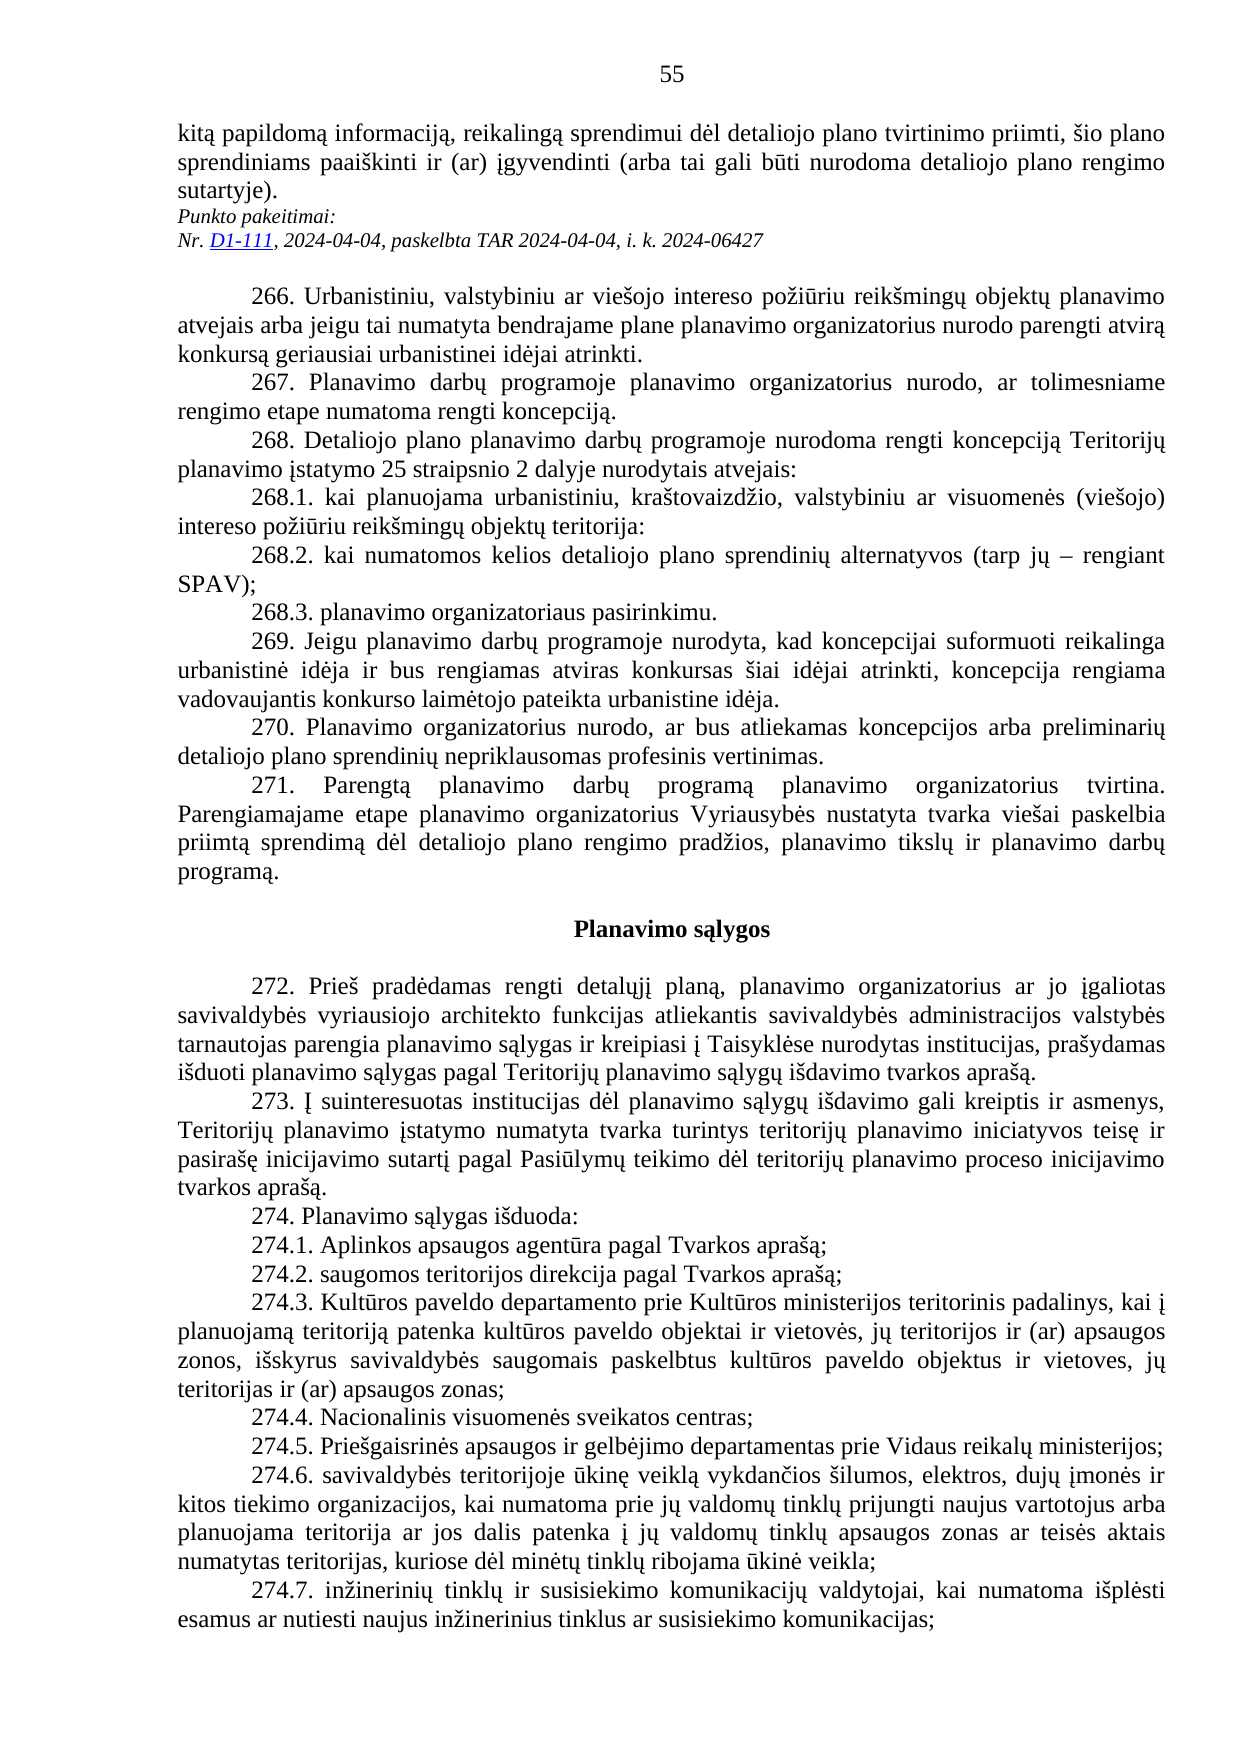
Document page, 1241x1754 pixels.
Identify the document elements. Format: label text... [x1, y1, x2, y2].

text 274.2. saugomos teritorijos direkcija pagal Tvarkos aprašą; [177, 1259, 1166, 1287]
text 268.3. planavimo organizatoriaus pasirinkimu. [177, 597, 1166, 626]
text 274.5. Priešgaisrinės apsaugos ir gelbėjimo departamentas prie Vidaus reikalų ministerijos; [177, 1431, 1166, 1460]
text 267. Planavimo darbų programoje planavimo organizatorius nurodo, ar tolimesniame rengimo etape numatoma rengti koncepciją. [177, 367, 1166, 425]
text 274.4. Nacionalinis visuomenės sveikatos centras; [177, 1402, 1166, 1431]
text 268.2. kai numatomos kelios detaliojo plano sprendinių alternatyvos (tarp jų – rengiant SPAV); [177, 540, 1166, 597]
text Punkto pakeitimai: [177, 204, 1166, 228]
text 274.1. Aplinkos apsaugos agentūra pagal Tvarkos aprašą; [177, 1230, 1166, 1259]
text 266. Urbanistiniu, valstybiniu ar viešojo intereso požiūriu reikšmingų objektų planavimo atvejais arba jeigu tai numatyta bendrajame plane planavimo organizatorius nurodo parengti atvirą konkursą geriausiai urbanistinei idėjai atrinkti. [177, 281, 1166, 367]
text 268.1. kai planuojama urbanistiniu, kraštovaizdžio, valstybiniu ar visuomenės (viešojo) intereso požiūriu reikšmingų objektų teritorija: [177, 482, 1166, 540]
text 271. Parengtą planavimo darbų programą planavimo organizatorius tvirtina. Parengiamajame etape planavimo organizatorius Vyriausybės nustatyta tvarka viešai paskelbia priimtą sprendimą dėl detaliojo plano rengimo pradžios, planavimo tikslų ir planavimo darbų programą. [177, 770, 1166, 885]
text 268. Detaliojo plano planavimo darbų programoje nurodoma rengti koncepciją Teritorijų planavimo įstatymo 25 straipsnio 2 dalyje nurodytais atvejais: [177, 425, 1166, 482]
text Nr. D1-111, 2024-04-04, paskelbta TAR 2024-04-04, i. k. 2024-06427 [177, 228, 1166, 252]
text 270. Planavimo organizatorius nurodo, ar bus atliekamas koncepcijos arba preliminarių detaliojo plano sprendinių nepriklausomas profesinis vertinimas. [177, 712, 1166, 770]
text 273. Į suinteresuotas institucijas dėl planavimo sąlygų išdavimo gali kreiptis ir asmenys, Teritorijų planavimo įstatymo numatyta tvarka turintys teritorijų planavimo iniciatyvos teisę ir pasirašę inicijavimo sutartį pagal Pasiūlymų teikimo dėl teritorijų planavimo proceso inicijavimo tvarkos aprašą. [177, 1086, 1166, 1201]
text 274.6. savivaldybės teritorijoje ūkinę veiklą vykdančios šilumos, elektros, dujų įmonės ir kitos tiekimo organizacijos, kai numatoma prie jų valdomų tinklų prijungti naujus vartotojus arba planuojama teritorija ar jos dalis patenka į jų valdomų tinklų apsaugos zonas ar teisės aktais numatytas teritorijas, kuriose dėl minėtų tinklų ribojama ūkinė veikla; [177, 1460, 1166, 1575]
text 274.3. Kultūros paveldo departamento prie Kultūros ministerijos teritorinis padalinys, kai į planuojamą teritoriją patenka kultūros paveldo objektai ir vietovės, jų teritorijos ir (ar) apsaugos zonos, išskyrus savivaldybės saugomais paskelbtus kultūros paveldo objektus ir vietoves, jų teritorijas ir (ar) apsaugos zonas; [177, 1287, 1166, 1402]
text 272. Prieš pradėdamas rengti detalųjį planą, planavimo organizatorius ar jo įgaliotas savivaldybės vyriausiojo architekto funkcijas atliekantis savivaldybės administracijos valstybės tarnautojas parengia planavimo sąlygas ir kreipiasi į Taisyklėse nurodytas institucijas, prašydamas išduoti planavimo sąlygas pagal Teritorijų planavimo sąlygų išdavimo tvarkos aprašą. [177, 971, 1166, 1086]
text 274. Planavimo sąlygas išduoda: [177, 1201, 1166, 1230]
text 269. Jeigu planavimo darbų programoje nurodyta, kad koncepcijai suformuoti reikalinga urbanistinė idėja ir bus rengiamas atviras konkursas šiai idėjai atrinkti, koncepcija rengiama vadovaujantis konkurso laimėtojo pateikta urbanistine idėja. [177, 626, 1166, 712]
text 274.7. inžinerinių tinklų ir susisiekimo komunikacijų valdytojai, kai numatoma išplėsti esamus ar nutiesti naujus inžinerinius tinklus ar susisiekimo komunikacijas; [177, 1575, 1166, 1632]
text kitą papildomą informaciją, reikalingą sprendimui dėl detaliojo plano tvirtinimo priimti, šio plano sprendiniams paaiškinti ir (ar) įgyvendinti (arba tai gali būti nurodoma detaliojo plano rengimo sutartyje). [177, 118, 1166, 204]
text Planavimo sąlygos [177, 914, 1166, 942]
